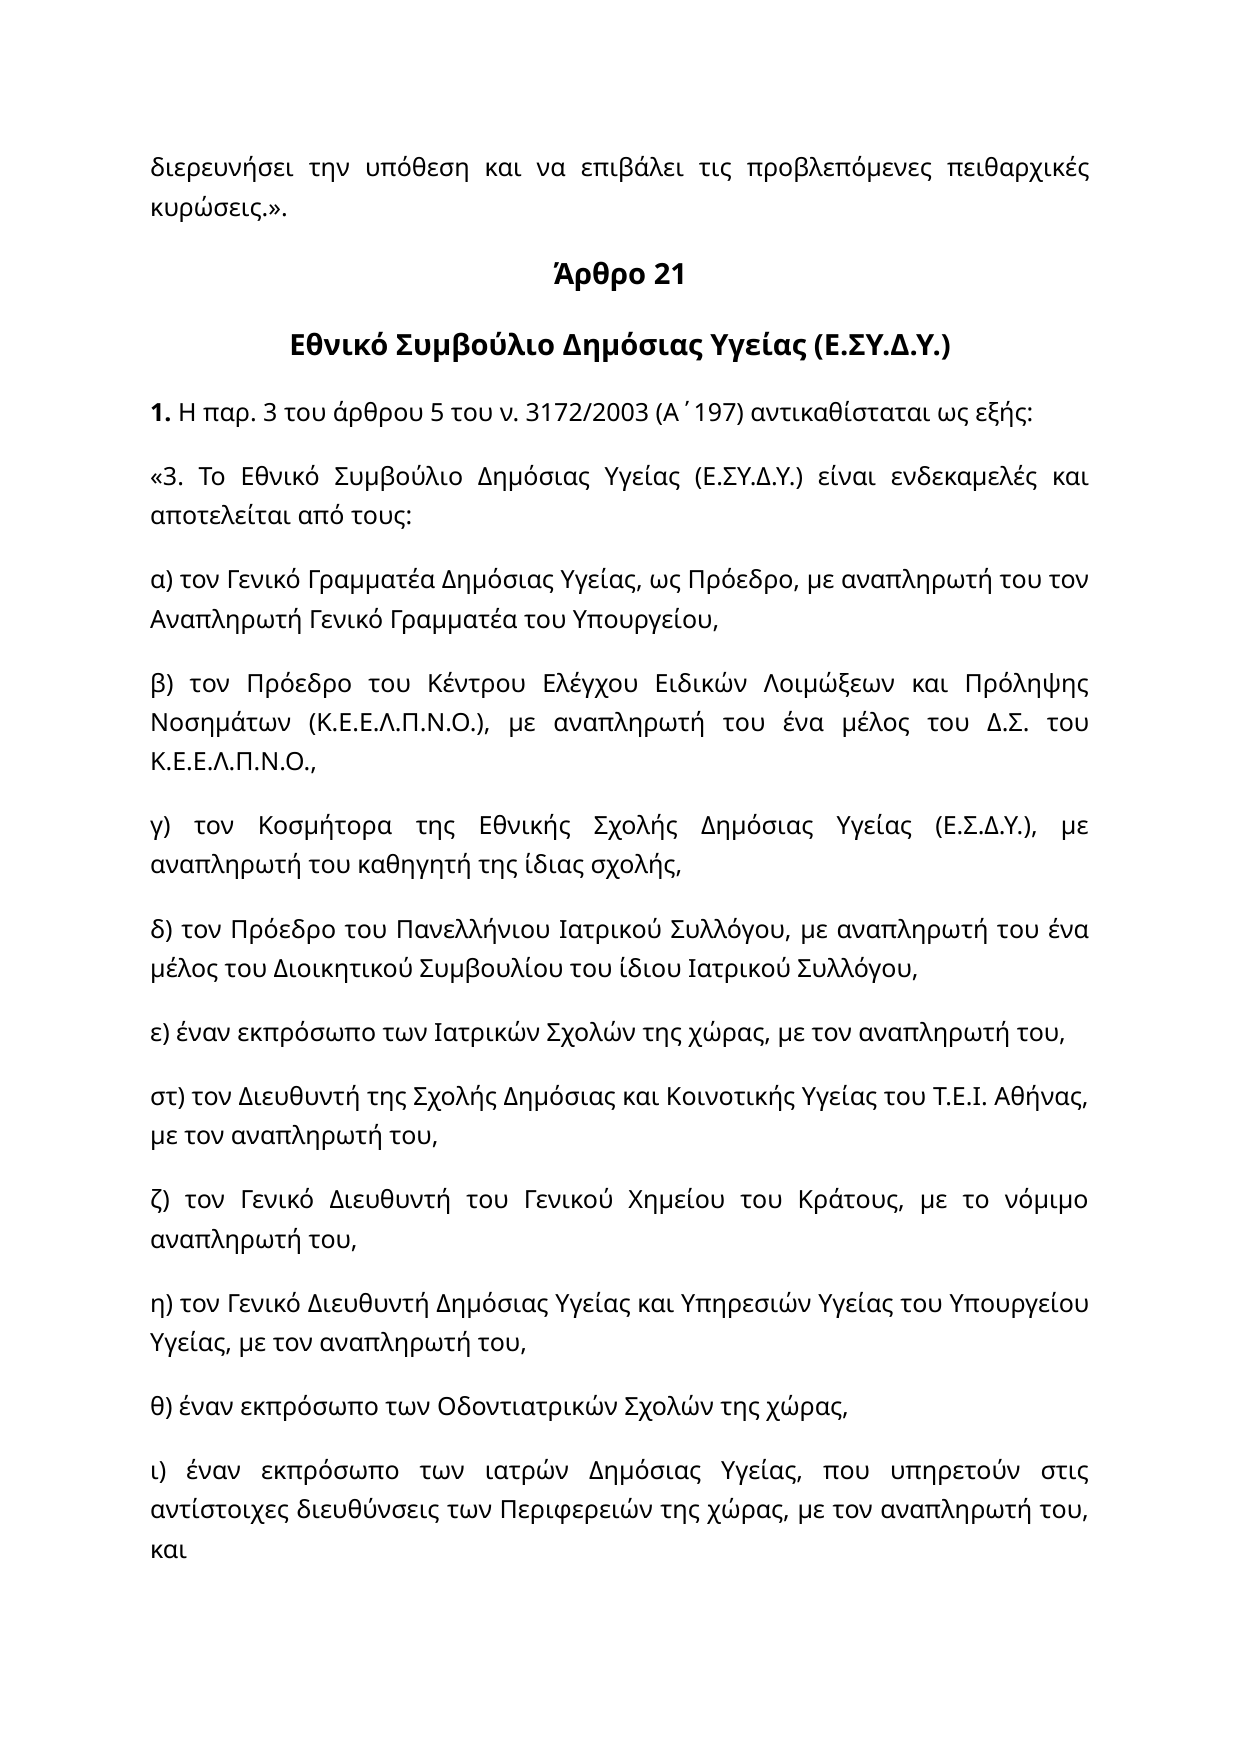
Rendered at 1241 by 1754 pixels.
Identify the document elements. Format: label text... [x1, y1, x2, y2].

text α) τον Γενικό Γραμματέα Δημόσιας Υγείας, ως Πρόεδρο, με αναπληρωτή του τον Αναπληρωτή Γενικό Γραμματέα του Υπουργείου, [150, 562, 1090, 635]
text ζ) τον Γενικό Διευθυντή του Γενικού Χημείου του Κράτους, με το νόμιμο αναπληρωτή του, [150, 1182, 1090, 1255]
text 1. Η παρ. 3 του άρθρου 5 του ν. 3172/2003 (Α΄197) αντικαθίσταται ως εξής: [150, 394, 1090, 429]
text ε) έναν εκπρόσωπο των Ιατρικών Σχολών της χώρας, με τον αναπληρωτή του, [150, 1014, 1090, 1049]
text β) τον Πρόεδρο του Κέντρου Ελέγχου Ειδικών Λοιμώξεων και Πρόληψης Νοσημάτων (Κ.Ε.Ε.Λ.Π.Ν.Ο.), με αναπληρωτή του ένα μέλος του Δ.Σ. του Κ.Ε.Ε.Λ.Π.Ν.Ο., [150, 665, 1090, 778]
text δ) τον Πρόεδρο του Πανελλήνιου Ιατρικού Συλλόγου, με αναπληρωτή του ένα μέλος του Διοικητικού Συμβουλίου του ίδιου Ιατρικού Συλλόγου, [150, 911, 1090, 984]
text στ) τον Διευθυντή της Σχολής Δημόσιας και Κοινοτικής Υγείας του Τ.Ε.Ι. Αθήνας, με τον αναπληρωτή του, [150, 1079, 1090, 1152]
text ι) έναν εκπρόσωπο των ιατρών Δημόσιας Υγείας, που υπηρετούν στις αντίστοιχες διευθύνσεις των Περιφερειών της χώρας, με τον αναπληρωτή του, και [150, 1453, 1090, 1565]
subtitle Εθνικό Συμβούλιο Δημόσιας Υγείας (Ε.ΣΥ.Δ.Υ.) [150, 324, 1090, 364]
text θ) έναν εκπρόσωπο των Οδοντιατρικών Σχολών της χώρας, [150, 1389, 1090, 1423]
text «3. Το Εθνικό Συμβούλιο Δημόσιας Υγείας (Ε.ΣΥ.Δ.Υ.) είναι ενδεκαμελές και αποτελείται από τους: [150, 459, 1090, 532]
text γ) τον Κοσμήτορα της Εθνικής Σχολής Δημόσιας Υγείας (Ε.Σ.Δ.Υ.), με αναπληρωτή του καθηγητή της ίδιας σχολής, [150, 808, 1090, 881]
text διερευνήσει την υπόθεση και να επιβάλει τις προβλεπόμενες πειθαρχικές κυρώσεις.». [150, 150, 1090, 223]
text η) τον Γενικό Διευθυντή Δημόσιας Υγείας και Υπηρεσιών Υγείας του Υπουργείου Υγείας, με τον αναπληρωτή του, [150, 1285, 1090, 1359]
subtitle Άρθρο 21 [150, 253, 1090, 293]
